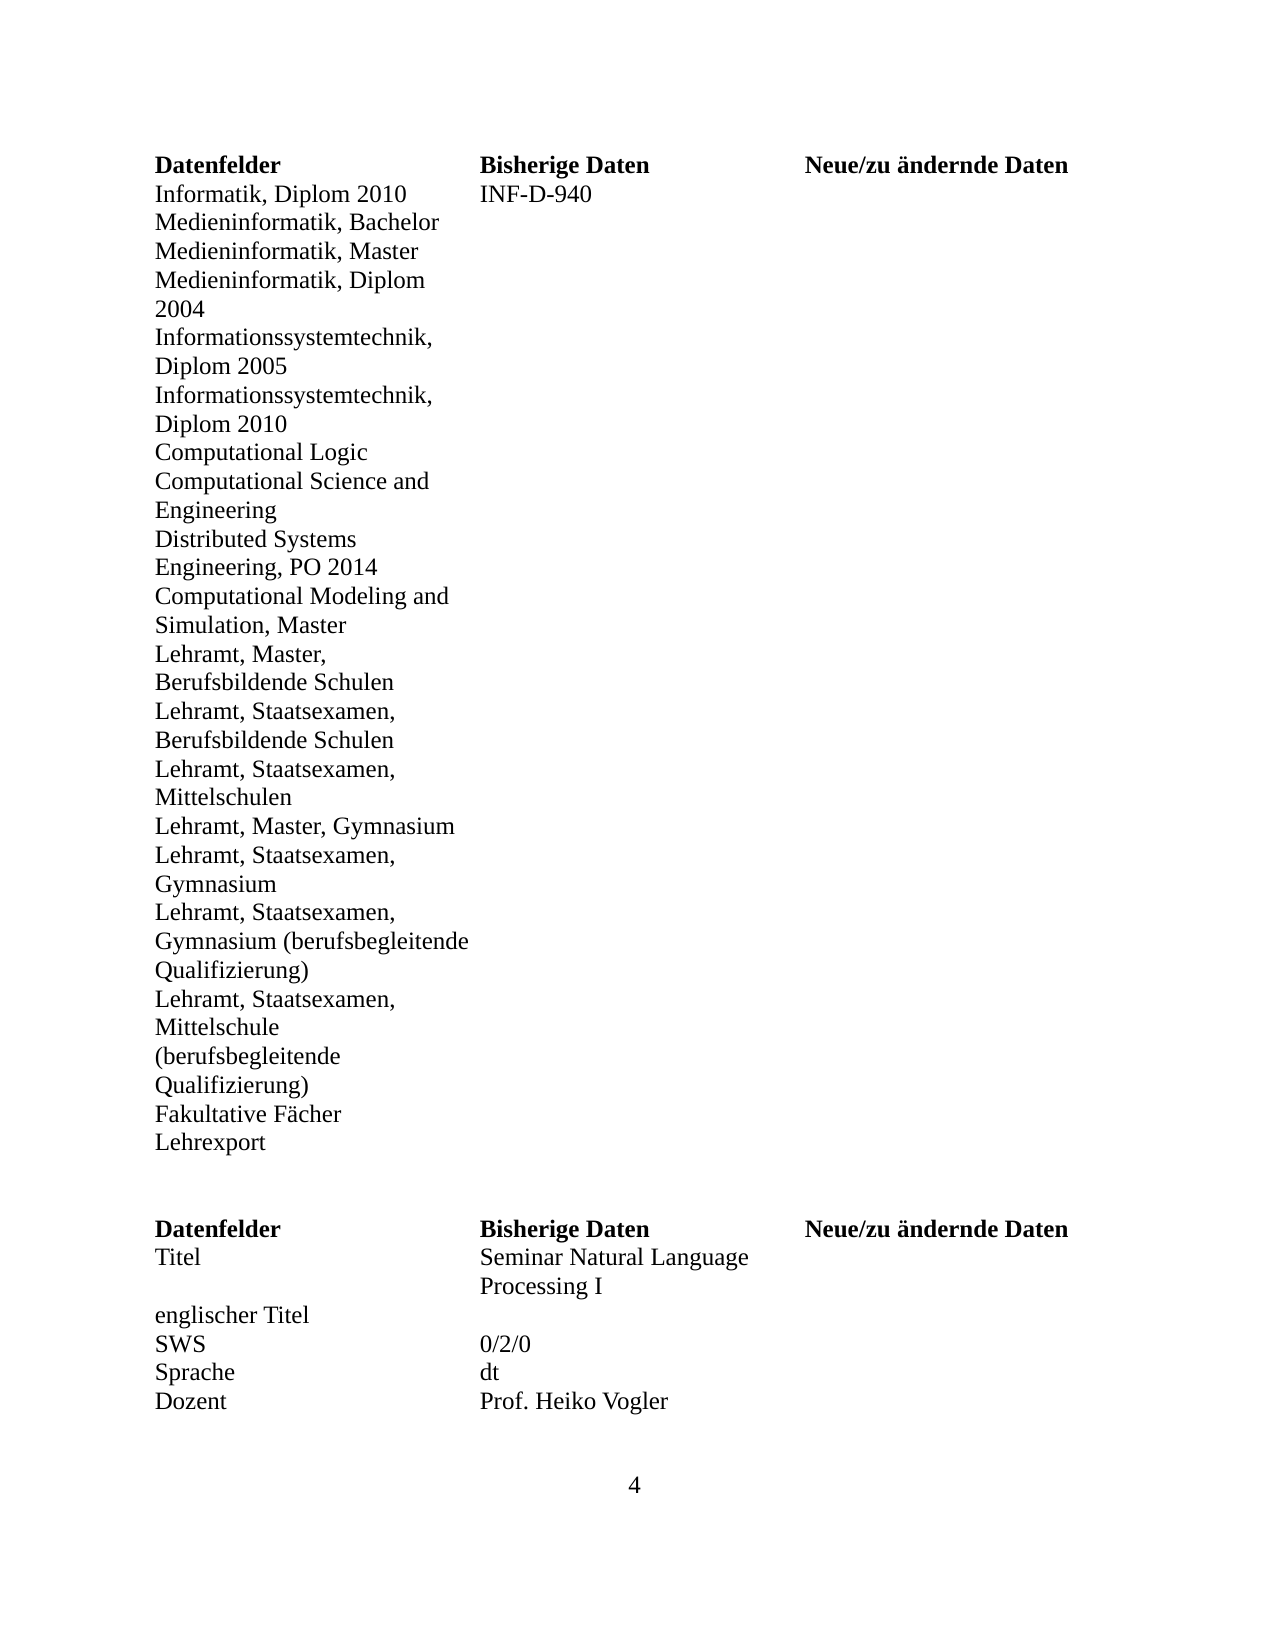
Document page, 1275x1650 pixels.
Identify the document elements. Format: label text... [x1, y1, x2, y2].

table_cell Medieninformatik, Master [150, 236, 475, 265]
table_cell [475, 524, 800, 581]
table_cell [800, 1243, 1125, 1300]
table_cell [475, 323, 800, 380]
table_header Datenfelder [150, 150, 475, 179]
table_cell [800, 1300, 1125, 1329]
table_cell [800, 438, 1125, 466]
table_cell [800, 639, 1125, 696]
table_cell [475, 581, 800, 639]
table_cell [800, 265, 1125, 322]
table_cell Computational Science and Engineering [150, 466, 475, 524]
table_cell Informationssystemtechnik, Diplom 2010 [150, 380, 475, 437]
table_cell [800, 466, 1125, 524]
table_cell INF-D-940 [475, 179, 800, 207]
table_cell [800, 524, 1125, 581]
table_header Neue/zu ändernde Daten [800, 1214, 1125, 1242]
table_cell [475, 1128, 800, 1156]
table_header Neue/zu ändernde Daten [800, 150, 1125, 179]
table_cell [475, 236, 800, 265]
table_cell Prof. Heiko Vogler [475, 1386, 800, 1415]
table_cell Lehramt, Master, Berufsbildende Schulen [150, 639, 475, 696]
table_cell Medieninformatik, Diplom 2004 [150, 265, 475, 322]
table_cell [800, 1329, 1125, 1357]
table_cell [800, 323, 1125, 380]
table_header Datenfelder [150, 1214, 475, 1242]
table_cell [800, 581, 1125, 639]
table_cell [475, 898, 800, 984]
table_cell [800, 1099, 1125, 1127]
table_cell 0/2/0 [475, 1329, 800, 1357]
table_cell [800, 754, 1125, 811]
table_cell Fakultative Fächer [150, 1099, 475, 1127]
table_cell [475, 811, 800, 840]
table_cell [800, 179, 1125, 207]
table_cell Lehramt, Staatsexamen, Gymnasium (berufsbegleitende Qualifizierung) [150, 898, 475, 984]
table_cell Seminar Natural Language Processing I [475, 1243, 800, 1300]
table_cell englischer Titel [150, 1300, 475, 1329]
table_cell [475, 265, 800, 322]
table_cell [800, 898, 1125, 984]
table_cell Lehramt, Staatsexamen, Berufsbildende Schulen [150, 696, 475, 754]
table_cell Lehramt, Master, Gymnasium [150, 811, 475, 840]
table_cell [800, 696, 1125, 754]
table_cell [475, 754, 800, 811]
table_cell Informatik, Diplom 2010 [150, 179, 475, 207]
table_cell Computational Logic [150, 438, 475, 466]
table_cell Computational Modeling and Simulation, Master [150, 581, 475, 639]
table_cell Lehrexport [150, 1128, 475, 1156]
table_cell [475, 1099, 800, 1127]
table_cell [475, 438, 800, 466]
table_cell [475, 1300, 800, 1329]
table_cell [800, 984, 1125, 1099]
table_cell [475, 466, 800, 524]
table_cell Lehramt, Staatsexamen, Mittelschulen [150, 754, 475, 811]
table_cell [800, 811, 1125, 840]
table_cell [800, 236, 1125, 265]
table_cell dt [475, 1358, 800, 1386]
table_cell Lehramt, Staatsexamen, Gymnasium [150, 840, 475, 897]
table_header Bisherige Daten [475, 1214, 800, 1242]
table_cell Distributed Systems Engineering, PO 2014 [150, 524, 475, 581]
table_cell [800, 840, 1125, 897]
table_cell [475, 696, 800, 754]
table_cell [475, 208, 800, 236]
table_cell [800, 1358, 1125, 1386]
table_cell Titel [150, 1243, 475, 1300]
table_cell [800, 380, 1125, 437]
table_cell Dozent [150, 1386, 475, 1415]
table_cell [800, 1386, 1125, 1415]
table_cell [800, 1128, 1125, 1156]
table_cell [800, 208, 1125, 236]
table_cell [475, 840, 800, 897]
table_cell Medieninformatik, Bachelor [150, 208, 475, 236]
table_cell SWS [150, 1329, 475, 1357]
table_cell Informationssystemtechnik, Diplom 2005 [150, 323, 475, 380]
table_cell [475, 639, 800, 696]
table_header Bisherige Daten [475, 150, 800, 179]
table_cell [475, 380, 800, 437]
table_cell Sprache [150, 1358, 475, 1386]
table_cell [475, 984, 800, 1099]
table_cell Lehramt, Staatsexamen, Mittelschule (berufsbegleitende Qualifizierung) [150, 984, 475, 1099]
